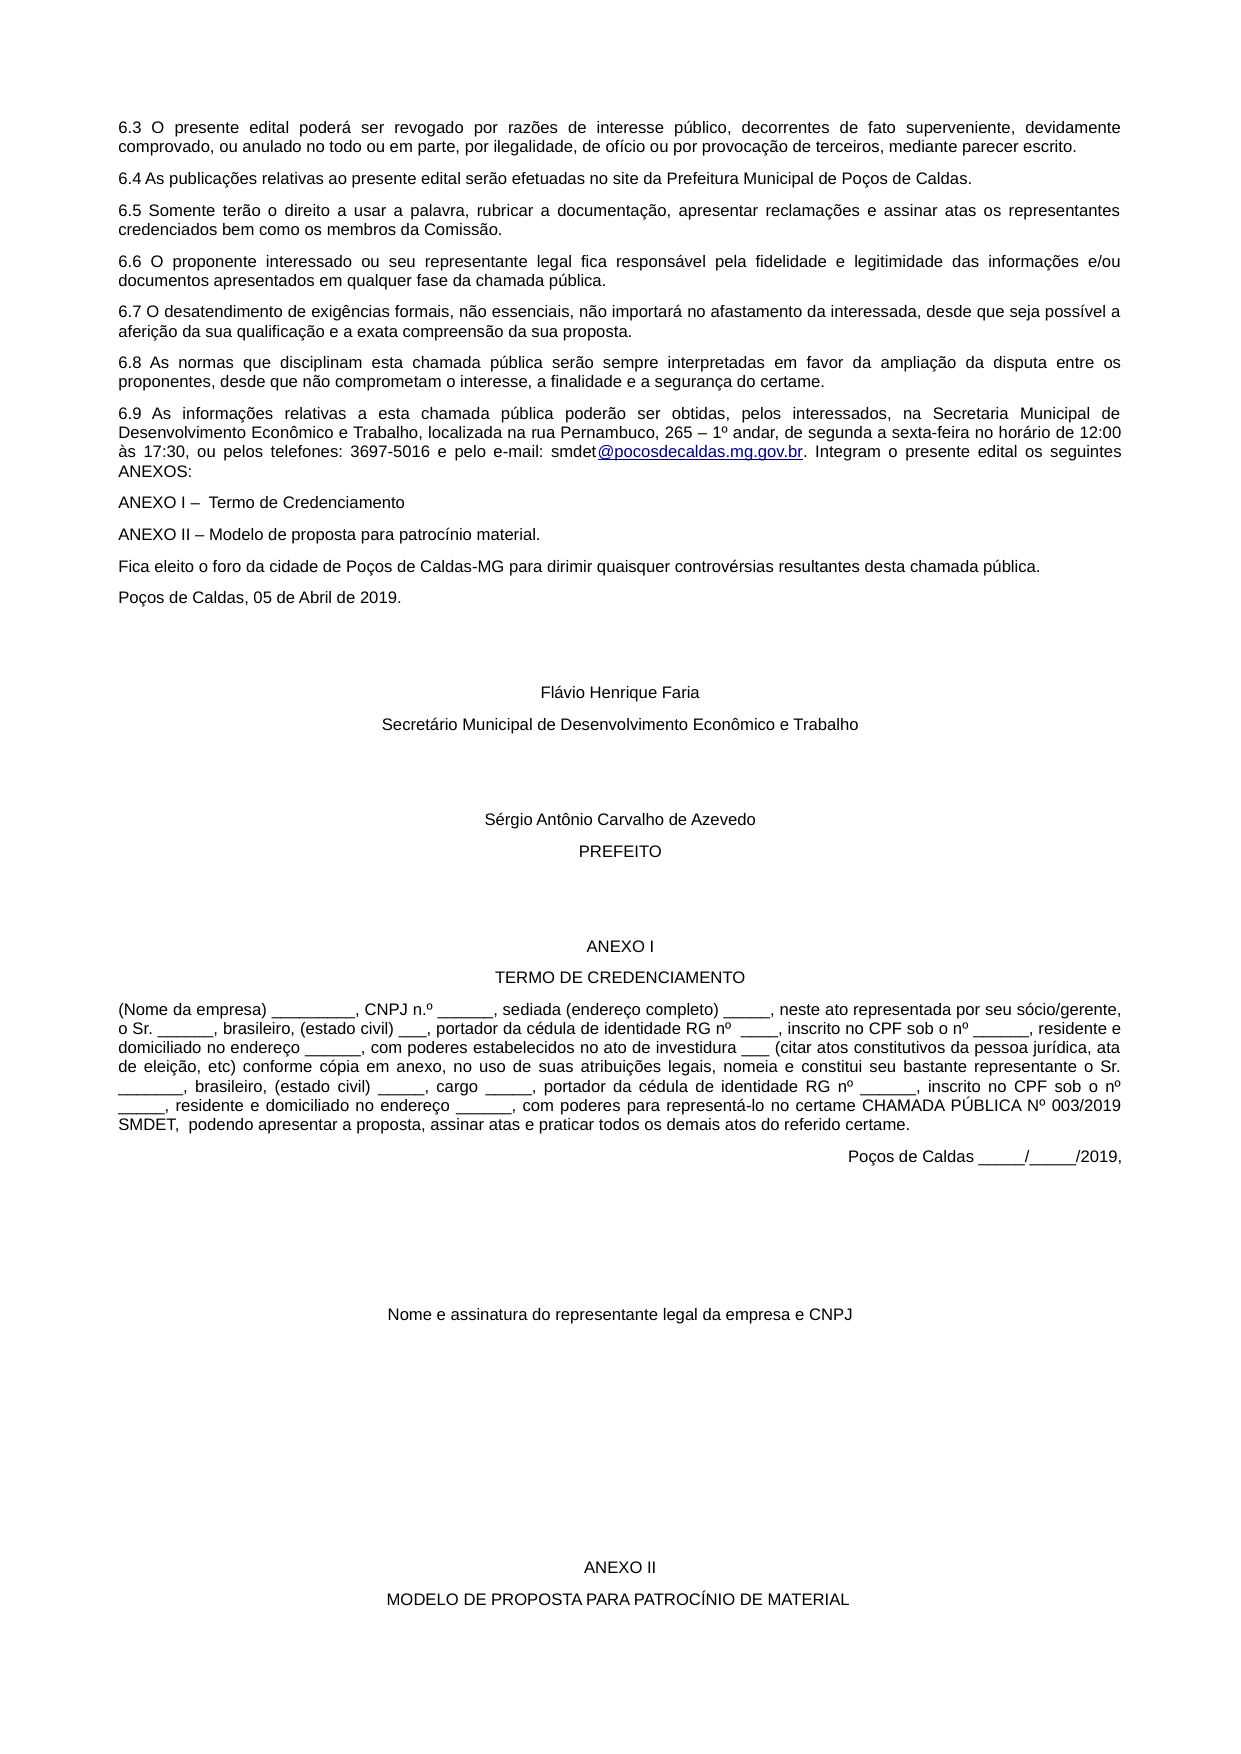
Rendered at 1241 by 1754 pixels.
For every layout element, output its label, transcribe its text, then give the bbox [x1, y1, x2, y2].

text 6.4 As publicações relativas ao presente edital serão efetuadas no site da Prefeitura Municipal de Poços de Caldas. [118, 169, 1122, 188]
text 6.6 O proponente interessado ou seu representante legal fica responsável pela fidelidade e legitimidade das informações e/ou documentos apresentados em qualquer fase da chamada pública. [118, 251, 1122, 290]
text PREFEITO [118, 841, 1122, 861]
text ANEXO I [118, 936, 1122, 956]
text MODELO DE PROPOSTA PARA PATROCÍNIO DE MATERIAL [118, 1590, 1122, 1609]
text ANEXO I – Termo de Credenciamento [118, 493, 1122, 512]
text 6.5 Somente terão o direito a usar a palavra, rubricar a documentação, apresentar reclamações e assinar atas os representantes credenciados bem como os membros da Comissão. [118, 201, 1122, 239]
text 6.7 O desatendimento de exigências formais, não essenciais, não importará no afastamento da interessada, desde que seja possível a aferição da sua qualificação e a exata compreensão da sua proposta. [118, 302, 1122, 341]
text ANEXO II [118, 1558, 1122, 1577]
text Poços de Caldas _____/_____/2019, [118, 1146, 1122, 1166]
text Flávio Henrique Faria [118, 683, 1122, 702]
text 6.9 As informações relativas a esta chamada pública poderão ser obtidas, pelos interessados, na Secretaria Municipal de Desenvolvimento Econômico e Trabalho, localizada na rua Pernambuco, 265 – 1º andar, de segunda a sexta-feira no horário de 12:00 às 17:30, ou pelos telefones: 3697-5016 e pelo e-mail: smdet@pocosdecaldas.mg.gov.br. Integram o presente edital os seguintes ANEXOS: [118, 404, 1122, 481]
text Fica eleito o foro da cidade de Poços de Caldas-MG para dirimir quaisquer controvérsias resultantes desta chamada pública. [118, 556, 1122, 576]
text 6.8 As normas que disciplinam esta chamada pública serão sempre interpretadas em favor da ampliação da disputa entre os proponentes, desde que não comprometam o interesse, a finalidade e a segurança do certame. [118, 353, 1122, 391]
text Nome e assinatura do representante legal da empresa e CNPJ [118, 1305, 1122, 1324]
text Secretário Municipal de Desenvolvimento Econômico e Trabalho [118, 715, 1122, 734]
text Sérgio Antônio Carvalho de Azevedo [118, 810, 1122, 829]
text (Nome da empresa) _________, CNPJ n.º ______, sediada (endereço completo) _____, neste ato representada por seu sócio/gerente, o Sr. ______, brasileiro, (estado civil) ___, portador da cédula de identidade RG nº ____, inscrito no CPF sob o nº ______, residente e domiciliado no endereço ______, com poderes estabelecidos no ato de investidura ___ (citar atos constitutivos da pessoa jurídica, ata de eleição, etc) conforme cópia em anexo, no uso de suas atribuições legais, nomeia e constitui seu bastante representante o Sr. _______, brasileiro, (estado civil) _____, cargo _____, portador da cédula de identidade RG nº ______, inscrito no CPF sob o nº _____, residente e domiciliado no endereço ______, com poderes para representá-lo no certame CHAMADA PÚBLICA Nº 003/2019 SMDET, podendo apresentar a proposta, assinar atas e praticar todos os demais atos do referido certame. [118, 1000, 1122, 1134]
text 6.3 O presente edital poderá ser revogado por razões de interesse público, decorrentes de fato superveniente, devidamente comprovado, ou anulado no todo ou em parte, por ilegalidade, de ofício ou por provocação de terceiros, mediante parecer escrito. [118, 118, 1122, 156]
text ANEXO II – Modelo de proposta para patrocínio material. [118, 525, 1122, 544]
text Poços de Caldas, 05 de Abril de 2019. [118, 588, 1122, 607]
text TERMO DE CREDENCIAMENTO [118, 968, 1122, 987]
